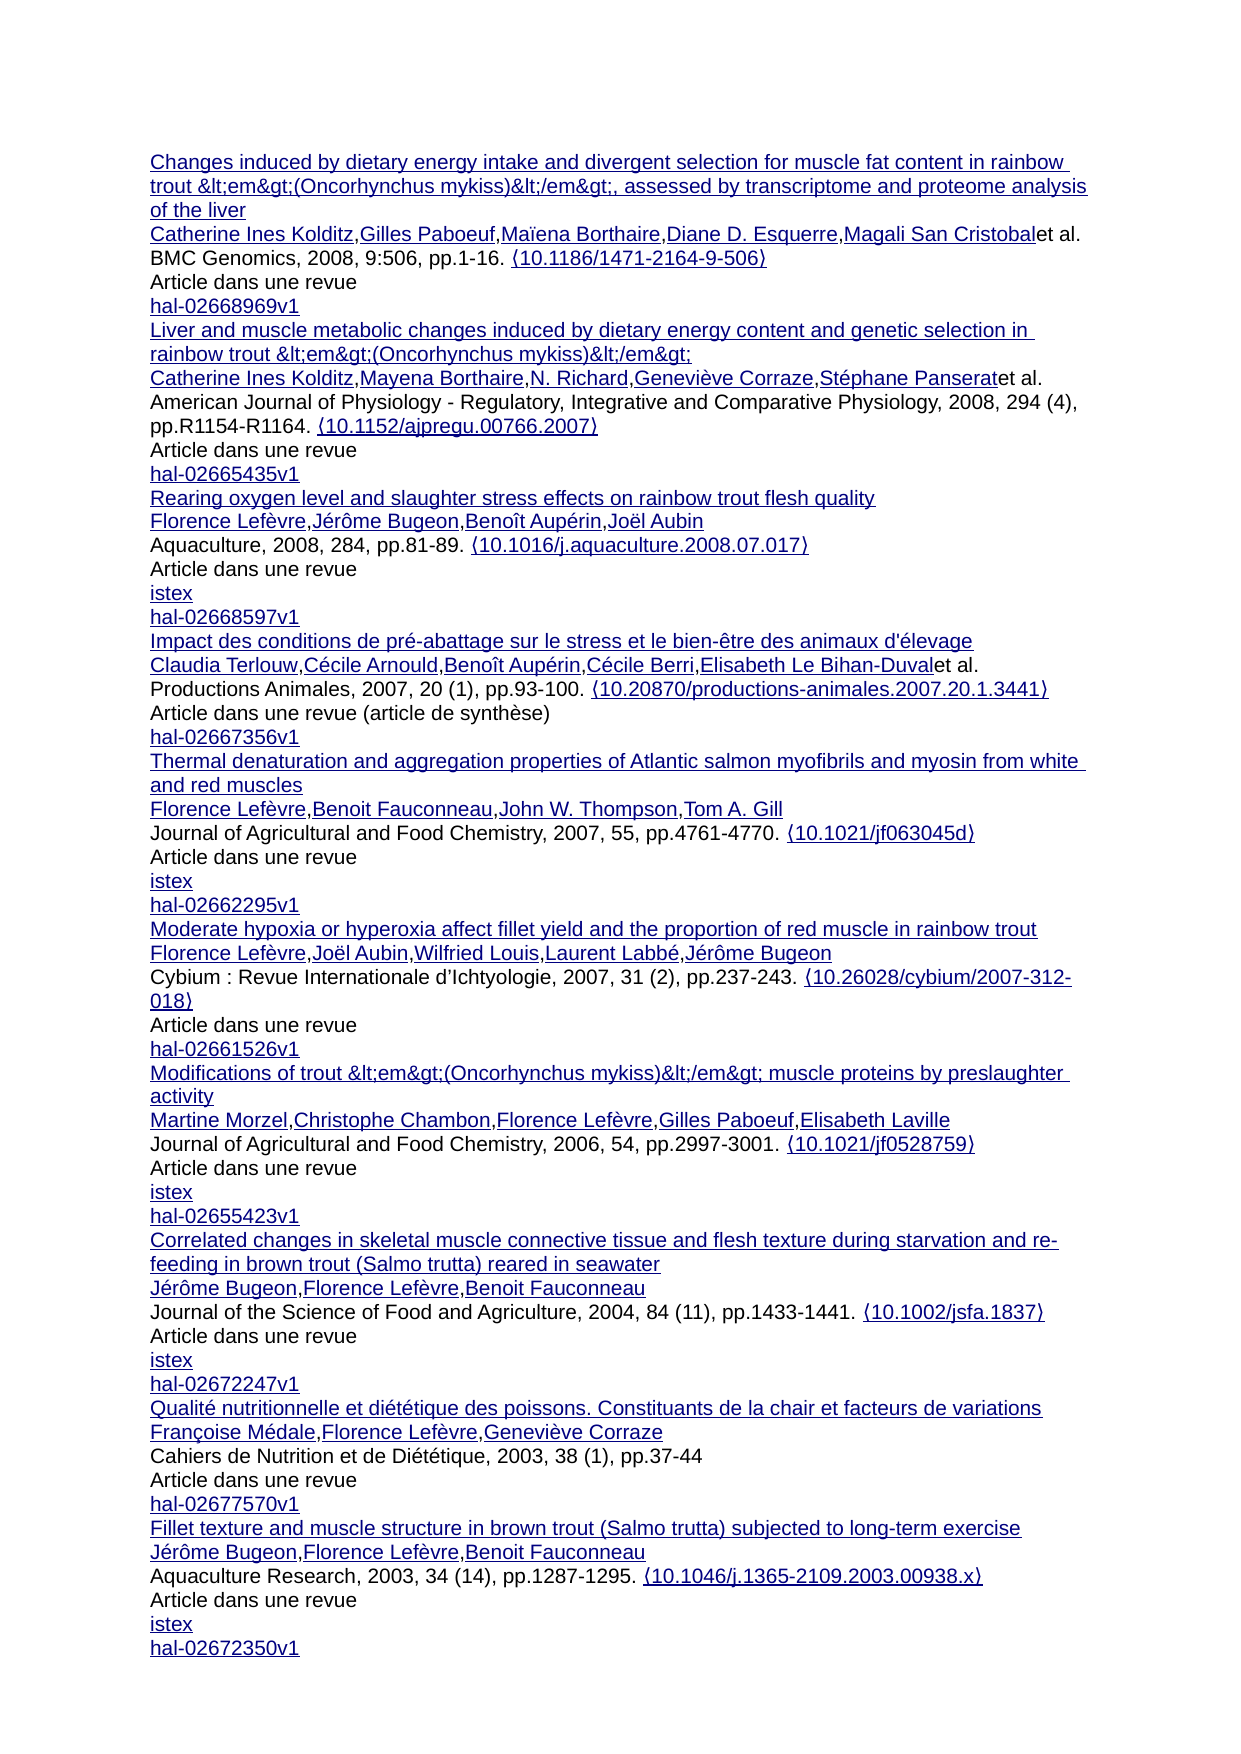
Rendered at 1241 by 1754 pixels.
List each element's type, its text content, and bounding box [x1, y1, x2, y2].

table_cell Rearing oxygen level and slaughter stress effects on rainbow trout flesh quality Florence Lefèvre,Jérôme Bugeon,Benoît Aupérin,Joël Aubin Aquaculture, 2008, 284, pp.81-89. ⟨10.1016/j.aquaculture.2008.07.017⟩ Article dans une revue istex hal-02668597v1 [150, 485, 1090, 629]
table_cell Fillet texture and muscle structure in brown trout (Salmo trutta) subjected to long-term exercise Jérôme Bugeon,Florence Lefèvre,Benoit Fauconneau Aquaculture Research, 2003, 34 (14), pp.1287-1295. ⟨10.1046/j.1365-2109.2003.00938.x⟩ Article dans une revue istex hal-02672350v1 [150, 1516, 1090, 1659]
table_cell Moderate hypoxia or hyperoxia affect fillet yield and the proportion of red muscle in rainbow trout Florence Lefèvre,Joël Aubin,Wilfried Louis,Laurent Labbé,Jérôme Bugeon Cybium : Revue Internationale d’Ichtyologie, 2007, 31 (2), pp.237-243. ⟨10.26028/cybium/2007-312-018⟩ Article dans une revue hal-02661526v1 [150, 917, 1090, 1060]
table_cell Modifications of trout &lt;em&gt;(Oncorhynchus mykiss)&lt;/em&gt; muscle proteins by preslaughter activity Martine Morzel,Christophe Chambon,Florence Lefèvre,Gilles Paboeuf,Elisabeth Laville Journal of Agricultural and Food Chemistry, 2006, 54, pp.2997-3001. ⟨10.1021/jf0528759⟩ Article dans une revue istex hal-02655423v1 [150, 1060, 1090, 1228]
table_cell Correlated changes in skeletal muscle connective tissue and flesh texture during starvation and re-feeding in brown trout (Salmo trutta) reared in seawater Jérôme Bugeon,Florence Lefèvre,Benoit Fauconneau Journal of the Science of Food and Agriculture, 2004, 84 (11), pp.1433-1441. ⟨10.1002/jsfa.1837⟩ Article dans une revue istex hal-02672247v1 [150, 1228, 1090, 1396]
table_cell Thermal denaturation and aggregation properties of Atlantic salmon myofibrils and myosin from white and red muscles Florence Lefèvre,Benoit Fauconneau,John W. Thompson,Tom A. Gill Journal of Agricultural and Food Chemistry, 2007, 55, pp.4761-4770. ⟨10.1021/jf063045d⟩ Article dans une revue istex hal-02662295v1 [150, 749, 1090, 917]
table_cell Liver and muscle metabolic changes induced by dietary energy content and genetic selection in rainbow trout &lt;em&gt;(Oncorhynchus mykiss)&lt;/em&gt; Catherine Ines Kolditz,Mayena Borthaire,N. Richard,Geneviève Corraze,Stéphane Panseratet al. American Journal of Physiology - Regulatory, Integrative and Comparative Physiology, 2008, 294 (4), pp.R1154-R1164. ⟨10.1152/ajpregu.00766.2007⟩ Article dans une revue hal-02665435v1 [150, 318, 1090, 485]
table_cell Impact des conditions de pré-abattage sur le stress et le bien-être des animaux d'élevage Claudia Terlouw,Cécile Arnould,Benoît Aupérin,Cécile Berri,Elisabeth Le Bihan-Duvalet al. Productions Animales, 2007, 20 (1), pp.93-100. ⟨10.20870/productions-animales.2007.20.1.3441⟩ Article dans une revue (article de synthèse) hal-02667356v1 [150, 629, 1090, 749]
table_cell Qualité nutritionnelle et diététique des poissons. Constituants de la chair et facteurs de variations Françoise Médale,Florence Lefèvre,Geneviève Corraze Cahiers de Nutrition et de Diététique, 2003, 38 (1), pp.37-44 Article dans une revue hal-02677570v1 [150, 1396, 1090, 1516]
table_cell Changes induced by dietary energy intake and divergent selection for muscle fat content in rainbow trout &lt;em&gt;(Oncorhynchus mykiss)&lt;/em&gt;, assessed by transcriptome and proteome analysis of the liver Catherine Ines Kolditz,Gilles Paboeuf,Maïena Borthaire,Diane D. Esquerre,Magali San Cristobalet al. BMC Genomics, 2008, 9:506, pp.1-16. ⟨10.1186/1471-2164-9-506⟩ Article dans une revue hal-02668969v1 [150, 150, 1090, 318]
